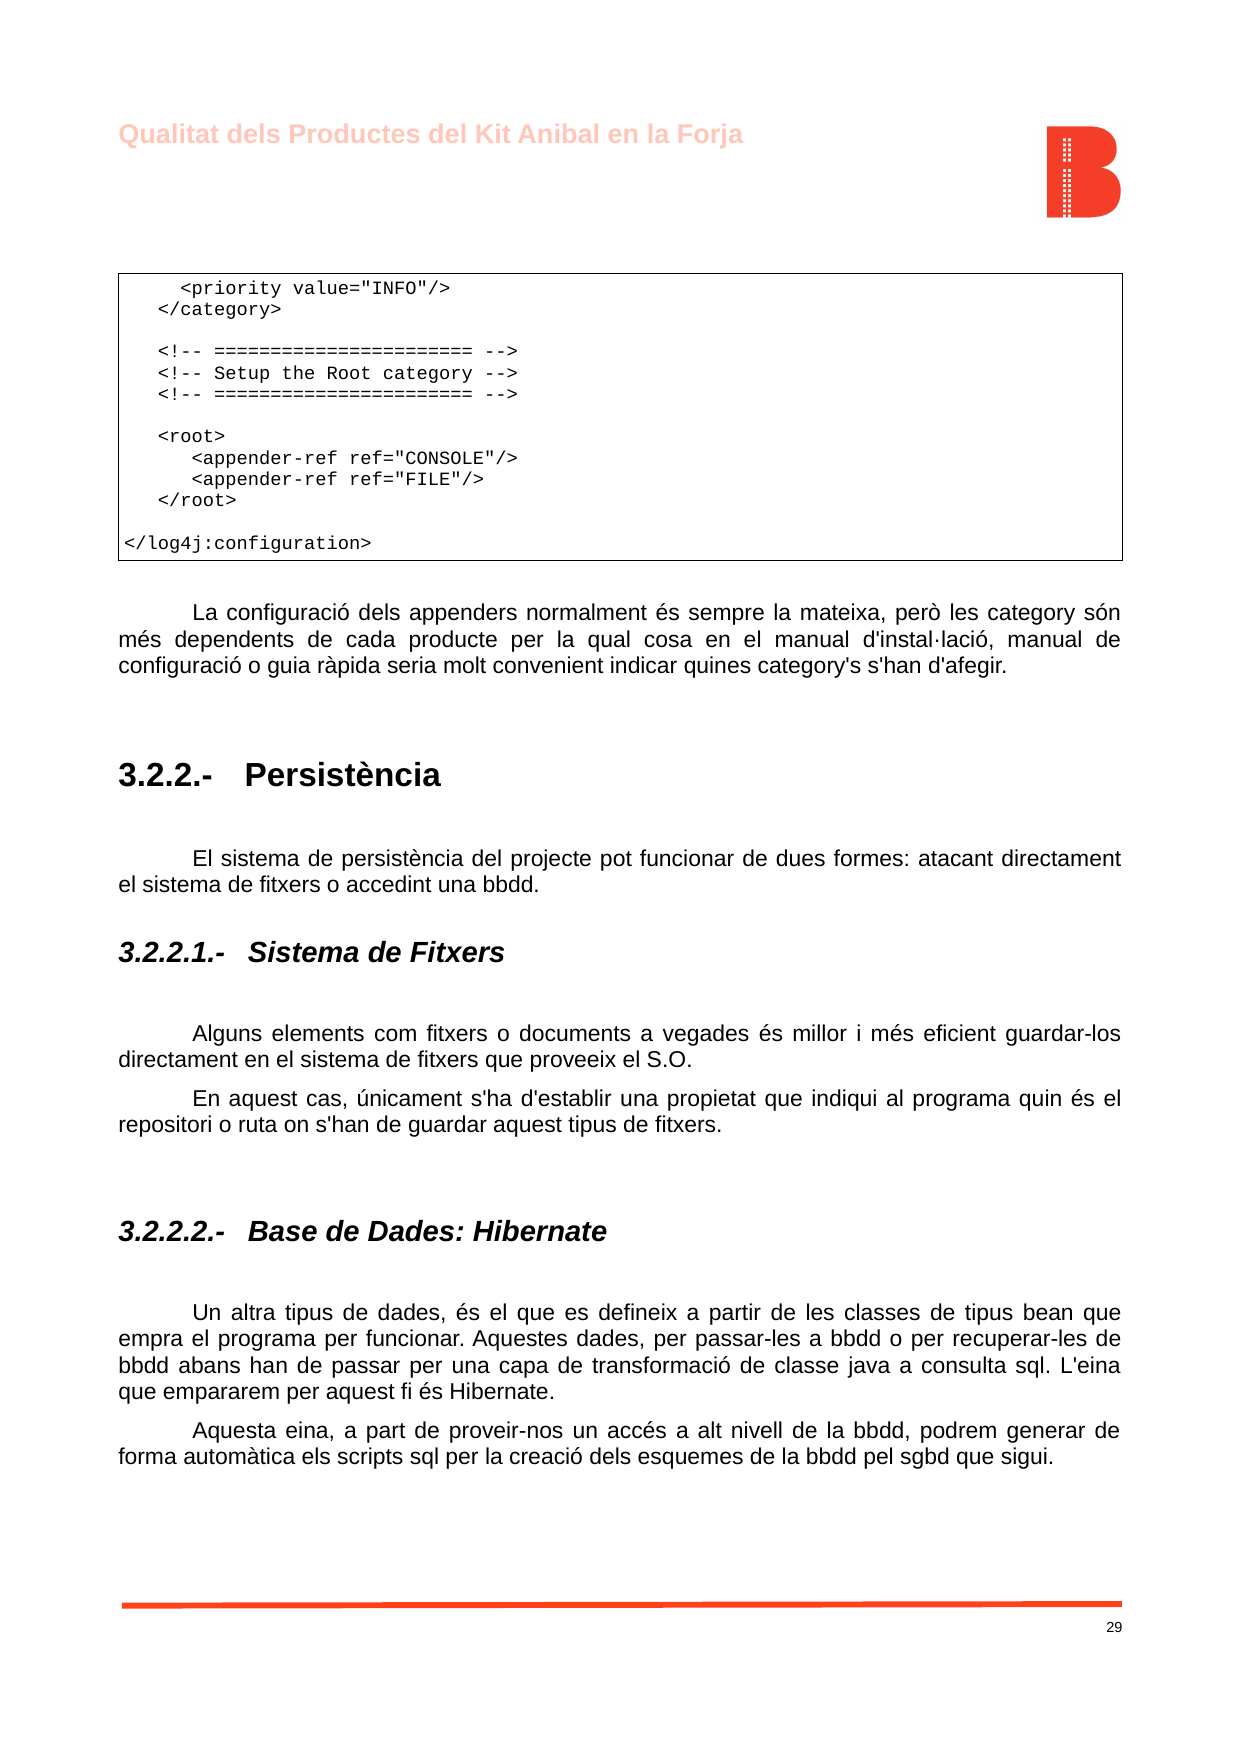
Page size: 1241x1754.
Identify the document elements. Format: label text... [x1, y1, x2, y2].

subtitle Base de Dades: Hibernate [118, 1214, 1122, 1247]
subtitle Sistema de Fitxers [118, 935, 1122, 968]
text Un altra tipus de dades, és el que es defineix a partir de les classes de tipus bean que empra el programa per funcionar. Aquestes dades, per passar-les a bbdd o per recuperar-les de bbdd abans han de passar per una capa de transformació de classe java a consulta sql. L'eina que empararem per aquest fi és Hibernate. [118, 1299, 1122, 1404]
text Alguns elements com fitxers o documents a vegades és millor i més eficient guardar-los directament en el sistema de fitxers que proveeix el S.O. [118, 1020, 1122, 1072]
subtitle Persistència [118, 755, 1122, 793]
table_header <priority value="INFO"/> </category> <!-- ======================= --> <!-- Setup the Root category --> <!-- ======================= --> <root> <appender-ref ref="CONSOLE"/> <appender-ref ref="FILE"/> </root> </log4j:configuration> [119, 274, 1122, 560]
text El sistema de persistència del projecte pot funcionar de dues formes: atacant directament el sistema de fitxers o accedint una bbdd. [118, 844, 1122, 897]
text En aquest cas, únicament s'ha d'establir una propietat que indiqui al programa quin és el repositori o ruta on s'han de guardar aquest tipus de fitxers. [118, 1085, 1122, 1138]
picture [1036, 124, 1130, 221]
text Aquesta eina, a part de proveir-nos un accés a alt nivell de la bbdd, podrem generar de forma automàtica els scripts sql per la creació dels esquemes de la bbdd pel sgbd que sigui. [118, 1417, 1122, 1469]
text La configuració dels appenders normalment és sempre la mateixa, però les category són més dependents de cada producte per la qual cosa en el manual d'instal·lació, manual de configuració o guia ràpida seria molt convenient indicar quines category's s'han d'afegir. [118, 599, 1122, 678]
